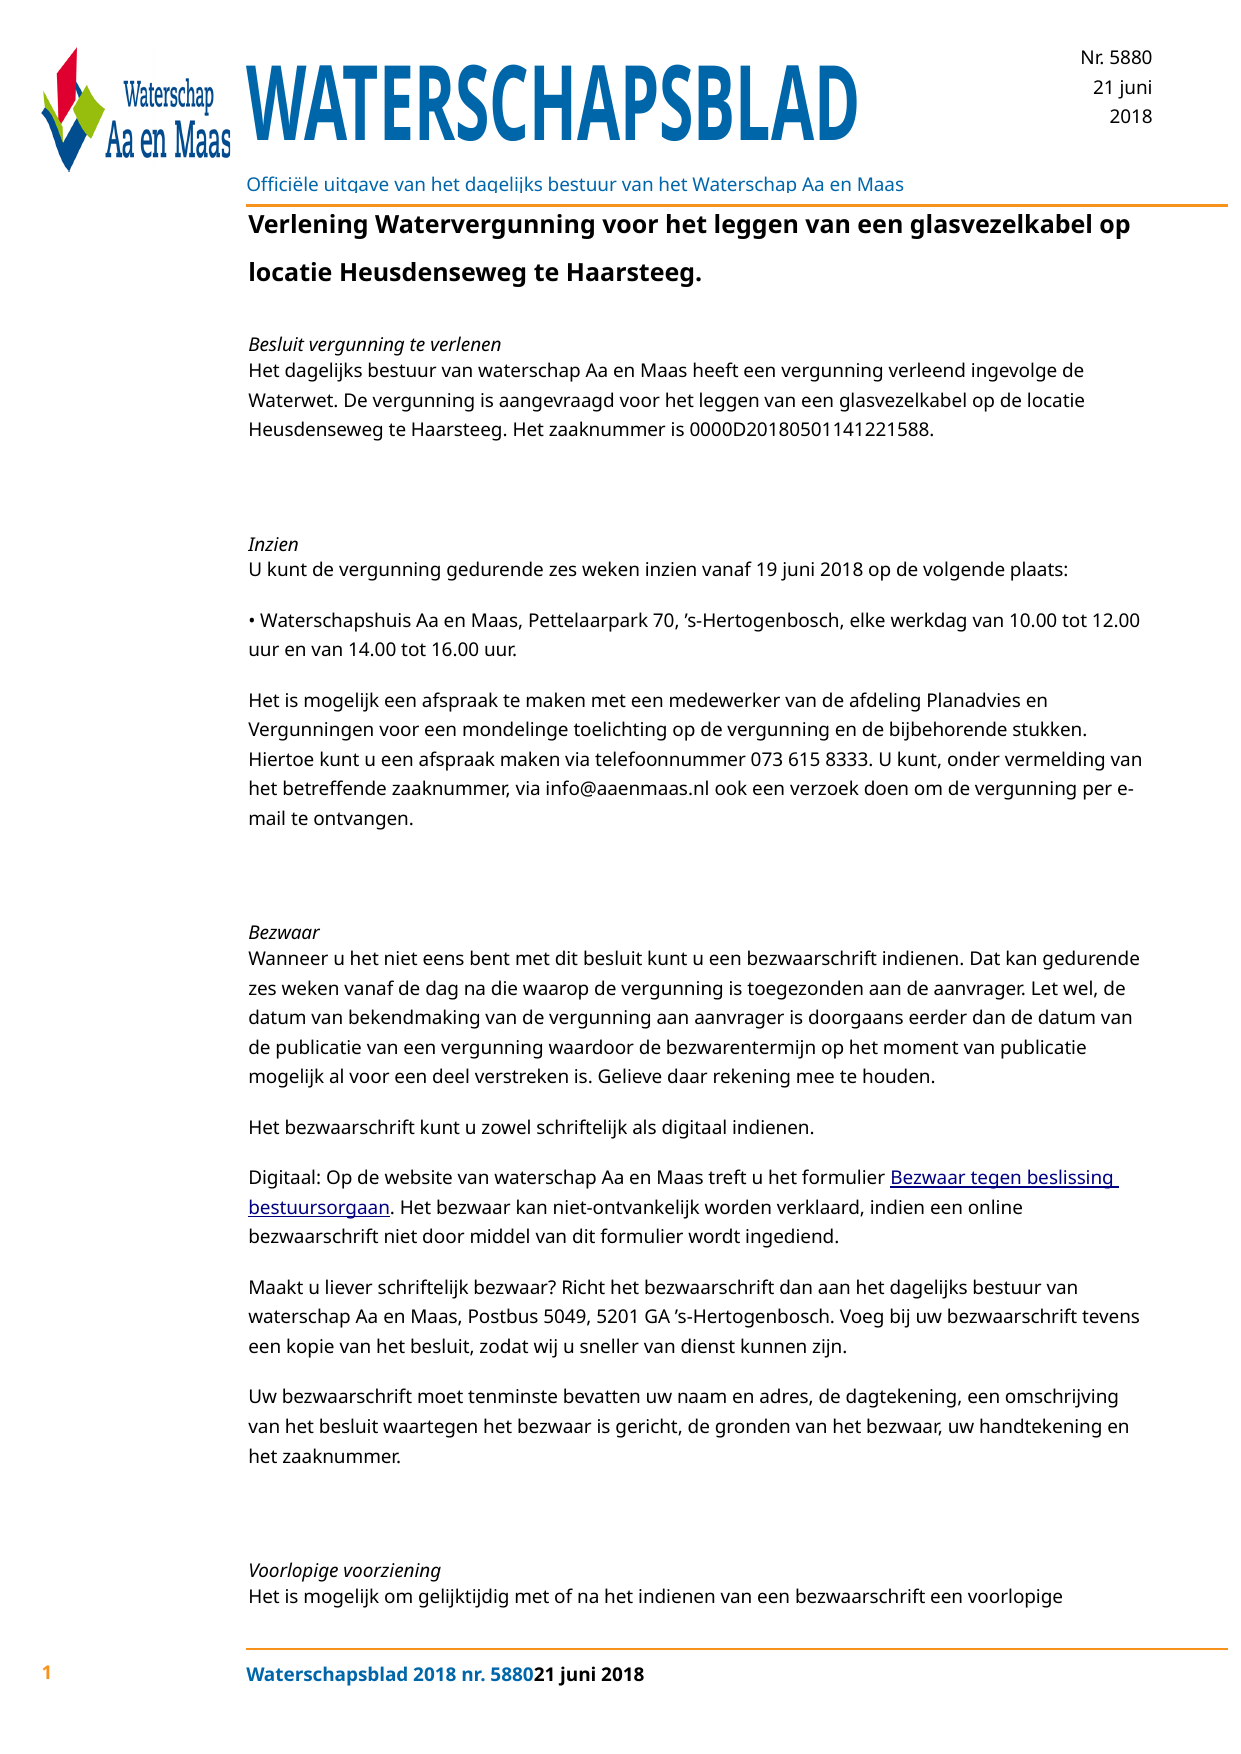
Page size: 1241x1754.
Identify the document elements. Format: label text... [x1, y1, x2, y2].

text Voorlopige voorziening [248, 1557, 1152, 1583]
text Inzien [248, 531, 1152, 556]
text Digitaal: Op de website van waterschap Aa en Maas treft u het formulier Bezwaar tegen beslissing bestuursorgaan. Het bezwaar kan niet-ontvankelijk worden verklaard, indien een online bezwaarschrift niet door middel van dit formulier wordt ingediend. [248, 1164, 1152, 1249]
text Maakt u liever schriftelijk bezwaar? Richt het bezwaarschrift dan aan het dagelijks bestuur van waterschap Aa en Maas, Postbus 5049, 5201 GA ’s-Hertogenbosch. Voeg bij uw bezwaarschrift tevens een kopie van het besluit, zodat wij u sneller van dienst kunnen zijn. [248, 1274, 1152, 1359]
text • Waterschapshuis Aa en Maas, Pettelaarpark 70, ’s-Hertogenbosch, elke werkdag van 10.00 tot 12.00 uur en van 14.00 tot 16.00 uur. [248, 607, 1152, 662]
text Besluit vergunning te verlenen [248, 331, 1152, 357]
text Bezwaar [248, 919, 1152, 945]
text Wanneer u het niet eens bent met dit besluit kunt u een bezwaarschrift indienen. Dat kan gedurende zes weken vanaf de dag na die waarop de vergunning is toegezonden aan de aanvrager. Let wel, de datum van bekendmaking van de vergunning aan aanvrager is doorgaans eerder dan de datum van de publicatie van een vergunning waardoor de bezwarentermijn op het moment van publicatie mogelijk al voor een deel verstreken is. Gelieve daar rekening mee te houden. [248, 945, 1152, 1089]
text Het bezwaarschrift kunt u zowel schriftelijk als digitaal indienen. [248, 1114, 1152, 1140]
text Het is mogelijk een afspraak te maken met een medewerker van de afdeling Planadvies en Vergunningen voor een mondelinge toelichting op de vergunning en de bijbehorende stukken. Hiertoe kunt u een afspraak maken via telefoonnummer 073 615 8333. U kunt, onder vermelding van het betreffende zaaknummer, via info@aaenmaas.nl ook een verzoek doen om de vergunning per e-mail te ontvangen. [248, 687, 1152, 831]
text Uw bezwaarschrift moet tenminste bevatten uw naam en adres, de dagtekening, een omschrijving van het besluit waartegen het bezwaar is gericht, de gronden van het bezwaar, uw handtekening en het zaaknummer. [248, 1384, 1152, 1468]
text Het dagelijks bestuur van waterschap Aa en Maas heeft een vergunning verleend ingevolge de Waterwet. De vergunning is aangevraagd voor het leggen van een glasvezelkabel op de locatie Heusdenseweg te Haarsteeg. Het zaaknummer is 0000D20180501141221588. [248, 357, 1152, 442]
text U kunt de vergunning gedurende zes weken inzien vanaf 19 juni 2018 op de volgende plaats: [248, 556, 1152, 582]
picture [41, 47, 231, 172]
text Verlening Watervergunning voor het leggen van een glasvezelkabel op locatie Heusdenseweg te Haarsteeg. [248, 207, 1152, 288]
text Het is mogelijk om gelijktijdig met of na het indienen van een bezwaarschrift een voorlopige [248, 1583, 1152, 1609]
